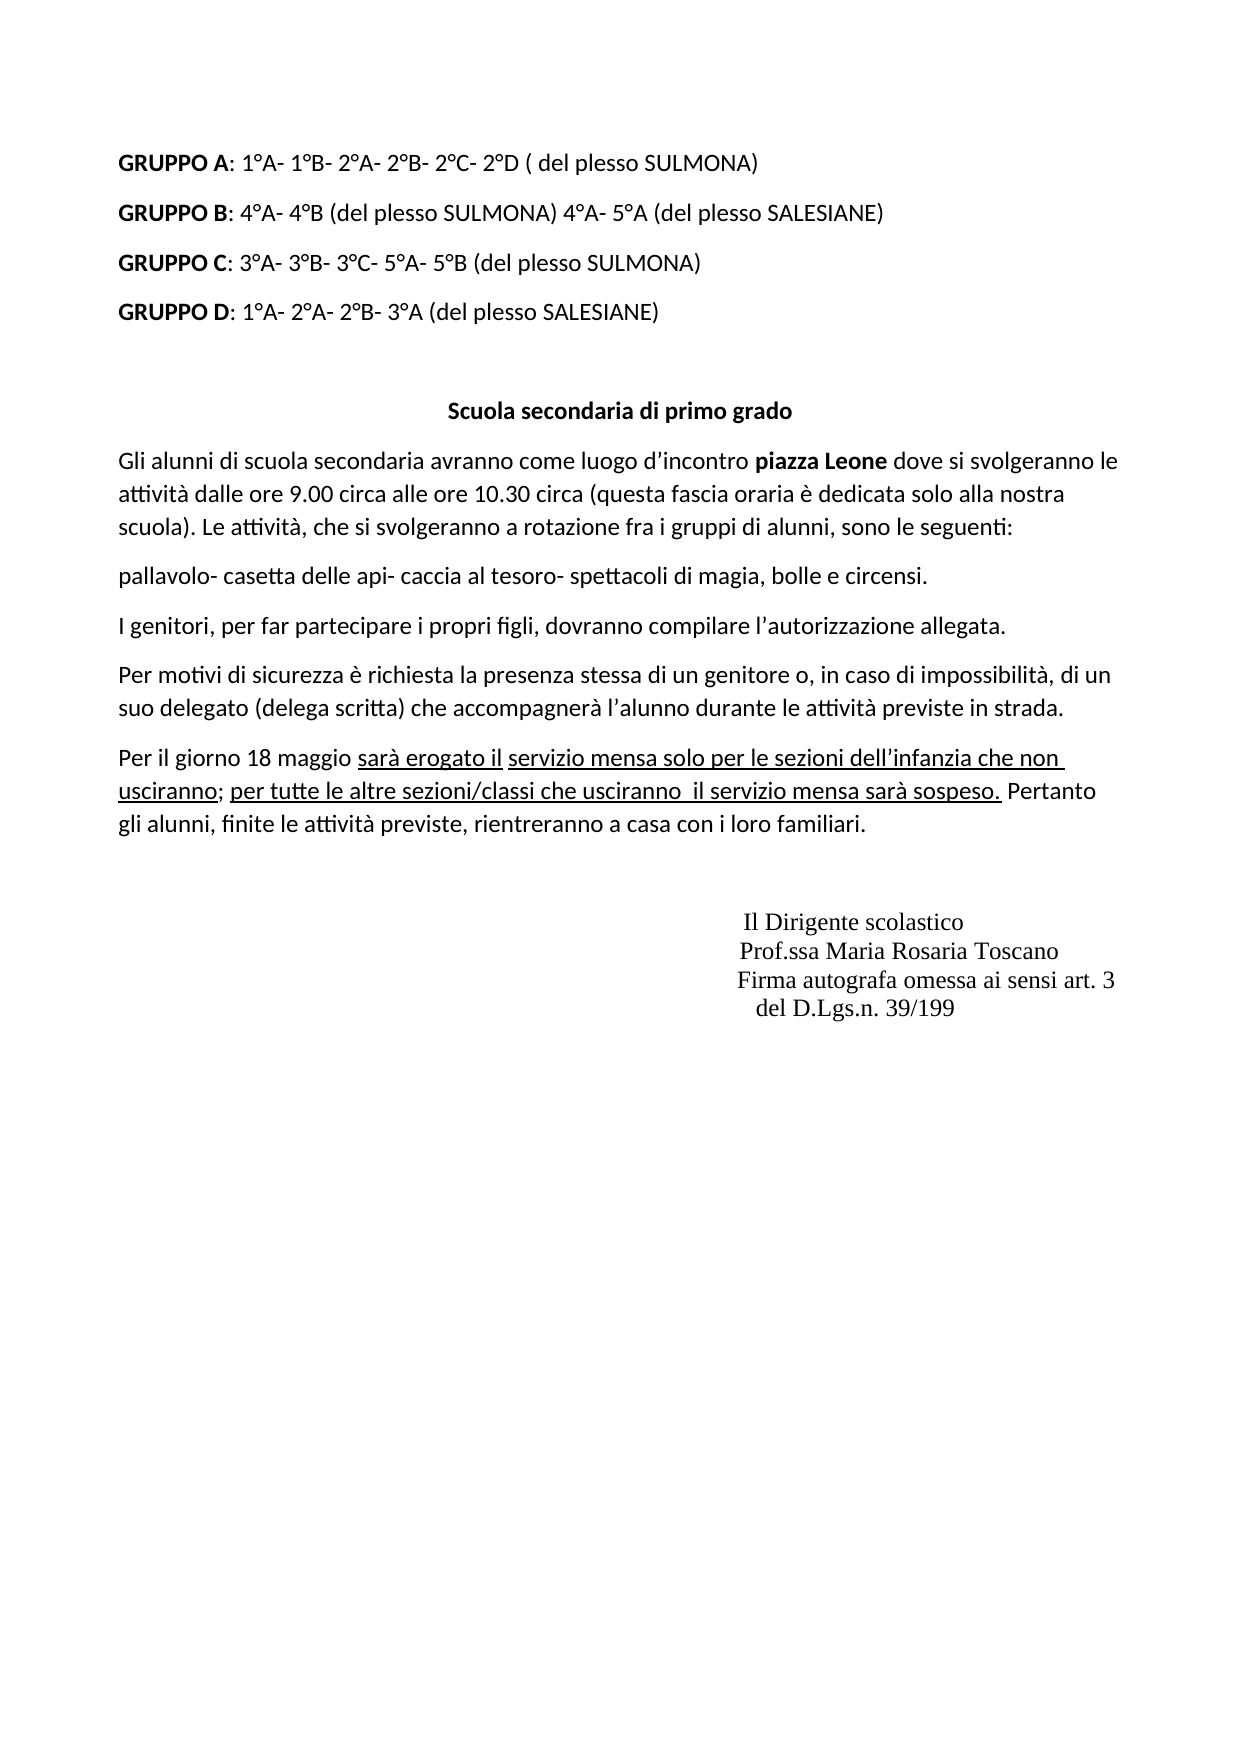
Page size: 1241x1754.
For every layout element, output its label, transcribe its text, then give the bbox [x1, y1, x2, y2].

text GRUPPO D: 1°A- 2°A- 2°B- 3°A (del plesso SALESIANE) [118, 296, 1122, 327]
text GRUPPO C: 3°A- 3°B- 3°C- 5°A- 5°B (del plesso SULMONA) [118, 247, 1122, 277]
text Gli alunni di scuola secondaria avranno come luogo d’incontro piazza Leone dove si svolgeranno le attività dalle ore 9.00 circa alle ore 10.30 circa (questa fascia oraria è dedicata solo alla nostra scuola). Le attività, che si svolgeranno a rotazione fra i gruppi di alunni, sono le seguenti: [118, 445, 1122, 541]
text Per motivi di sicurezza è richiesta la presenza stessa di un genitore o, in caso di impossibilità, di un suo delegato (delega scritta) che accompagnerà l’alunno durante le attività previste in strada. [118, 660, 1122, 723]
text Scuola secondaria di primo grado [118, 396, 1122, 426]
text Prof.ssa Maria Rosaria Toscano [118, 936, 1122, 965]
text Il Dirigente scolastico [118, 907, 1122, 936]
text Per il giorno 18 maggio sarà erogato il servizio mensa solo per le sezioni dell’infanzia che non usciranno; per tutte le altre sezioni/classi che usciranno il servizio mensa sarà sospeso. Pertanto gli alunni, finite le attività previste, rientreranno a casa con i loro familiari. [118, 742, 1122, 838]
text I genitori, per far partecipare i propri figli, dovranno compilare l’autorizzazione allegata. [118, 610, 1122, 641]
text GRUPPO B: 4°A- 4°B (del plesso SULMONA) 4°A- 5°A (del plesso SALESIANE) [118, 197, 1122, 228]
text GRUPPO A: 1°A- 1°B- 2°A- 2°B- 2°C- 2°D ( del plesso SULMONA) [118, 148, 1122, 178]
text del D.Lgs.n. 39/199 [118, 993, 1122, 1022]
text Firma autografa omessa ai sensi art. 3 [118, 965, 1122, 993]
text pallavolo- casetta delle api- caccia al tesoro- spettacoli di magia, bolle e circensi. [118, 561, 1122, 591]
